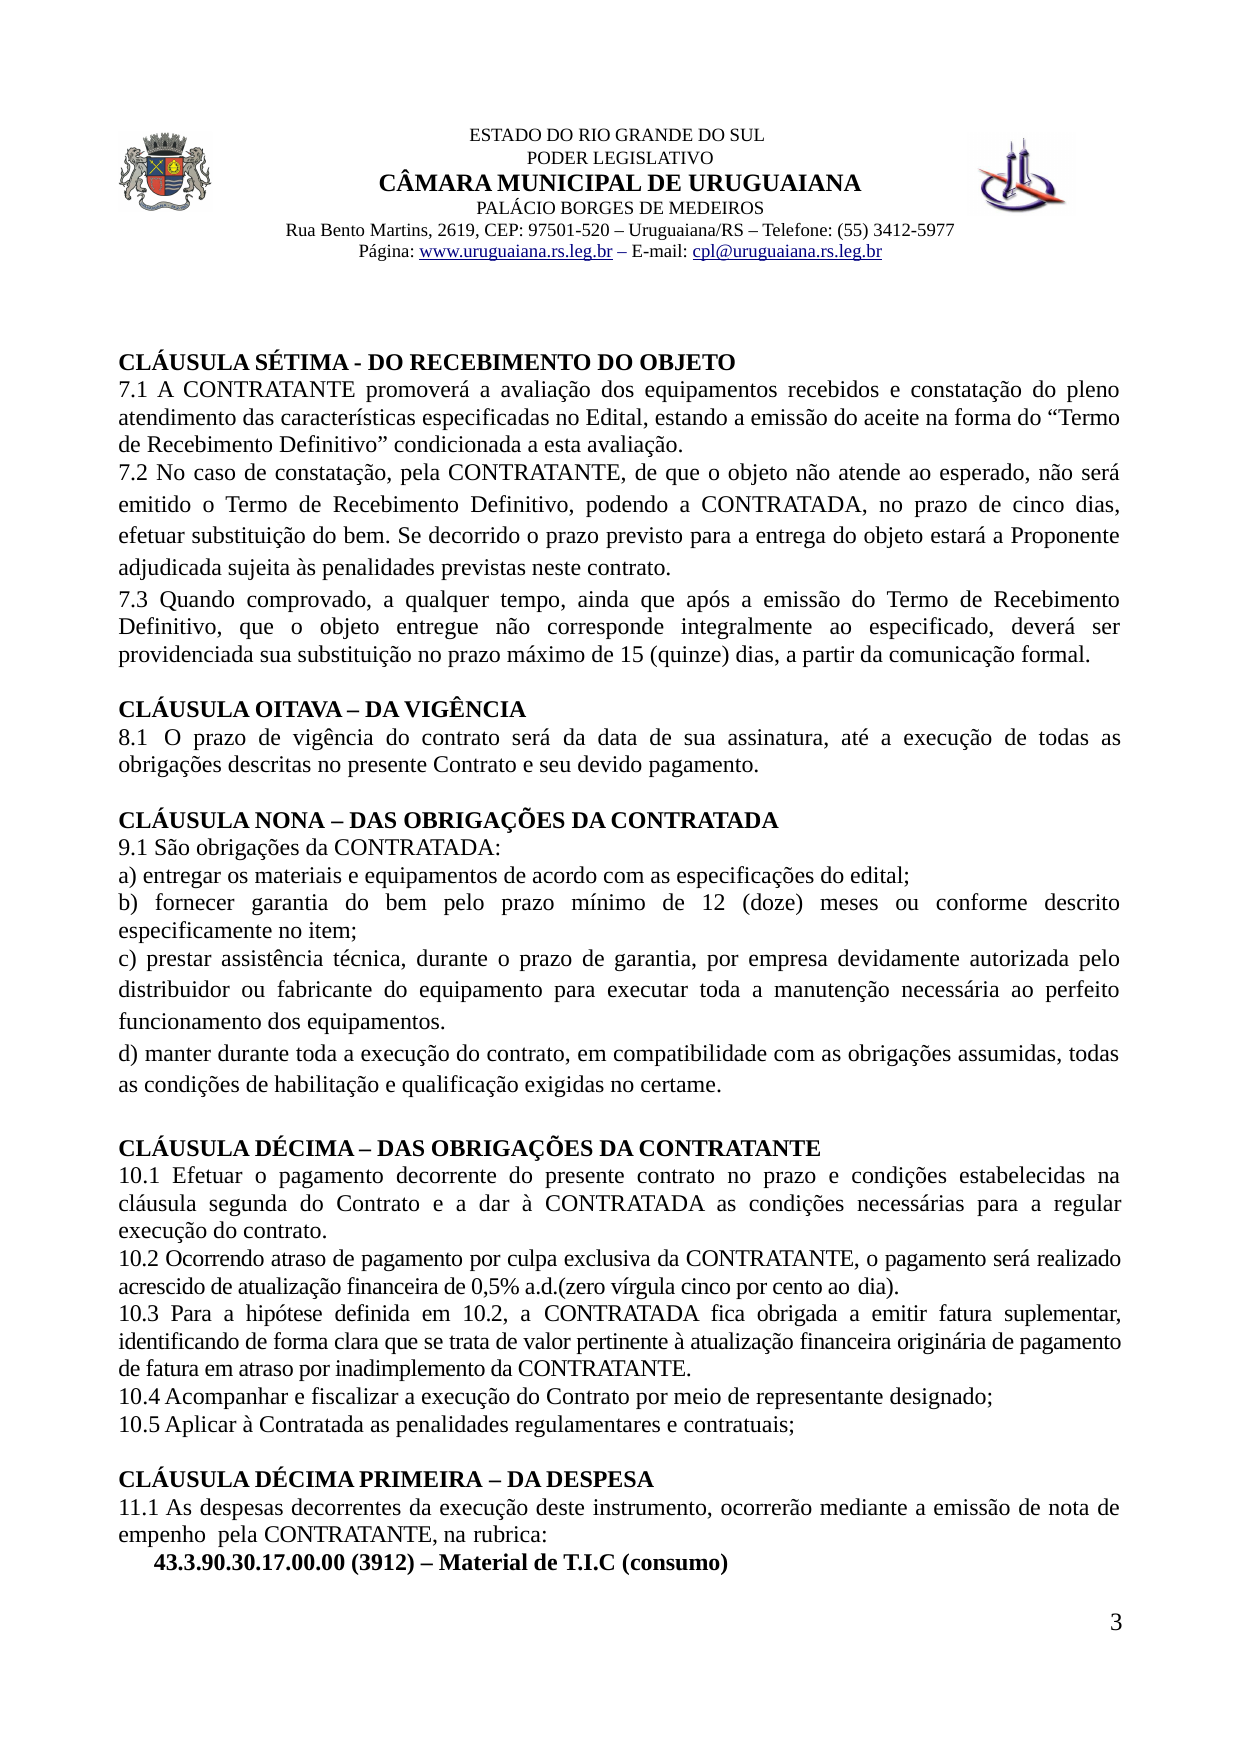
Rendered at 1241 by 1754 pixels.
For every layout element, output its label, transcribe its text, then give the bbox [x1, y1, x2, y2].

text 7.2 No caso de constatação, pela CONTRATANTE, de que o objeto não atende ao esperado, não será emitido o Termo de Recebimento Definitivo, podendo a CONTRATADA, no prazo de cinco dias, efetuar substituição do bem. Se decorrido o prazo previsto para a entrega do objeto estará a Proponente adjudicada sujeita às penalidades previstas neste contrato. [118, 458, 1122, 581]
list 10.2 Ocorrendo atraso de pagamento por culpa exclusiva da CONTRATANTE, o pagamento será realizado acrescido de atualização financeira de 0,5% a.d.(zero vírgula cinco por cento ao dia). [118, 1244, 1122, 1299]
text a) entregar os materiais e equipamentos de acordo com as especificações do edital; [118, 861, 1122, 888]
text 10.1 Efetuar o pagamento decorrente do presente contrato no prazo e condições estabelecidas na cláusula segunda do Contrato e a dar à CONTRATADA as condições necessárias para a regular execução do contrato. [118, 1161, 1122, 1244]
text 10.4 Acompanhar e fiscalizar a execução do Contrato por meio de representante designado; [118, 1382, 1122, 1410]
list 8.1 O prazo de vigência do contrato será da data de sua assinatura, até a execução de todas as obrigações descritas no presente Contrato e seu devido pagamento. [118, 723, 1122, 778]
list 10.3 Para a hipótese definida em 10.2, a CONTRATADA fica obrigada a emitir fatura suplementar, identificando de forma clara que se trata de valor pertinente à atualização financeira originária de pagamento de fatura em atraso por inadimplemento da CONTRATANTE. [118, 1299, 1122, 1382]
picture [118, 131, 213, 212]
text 43.3.90.30.17.00.00 (3912) – Material de T.I.C (consumo) [153, 1548, 1122, 1575]
text CLÁUSULA NONA – DAS OBRIGAÇÕES DA CONTRATADA [118, 806, 1122, 833]
text b) fornecer garantia do bem pelo prazo mínimo de 12 (doze) meses ou conforme descrito especificamente no item; [118, 888, 1122, 944]
text 10.5 Aplicar à Contratada as penalidades regulamentares e contratuais; [118, 1410, 1122, 1437]
text CLÁUSULA DÉCIMA PRIMEIRA – DA DESPESA [118, 1465, 1122, 1492]
text CLÁUSULA DÉCIMA – DAS OBRIGAÇÕES DA CONTRATANTE [118, 1134, 1122, 1161]
text CLÁUSULA OITAVA – DA VIGÊNCIA [118, 695, 1122, 723]
text CLÁUSULA SÉTIMA - DO RECEBIMENTO DO OBJETO [118, 348, 1122, 375]
list c) prestar assistência técnica, durante o prazo de garantia, por empresa devidamente autorizada pelo distribuidor ou fabricante do equipamento para executar toda a manutenção necessária ao perfeito funcionamento dos equipamentos. [118, 944, 1122, 1034]
list d) manter durante toda a execução do contrato, em compatibilidade com as obrigações assumidas, todas as condições de habilitação e qualificação exigidas no certame. [118, 1039, 1122, 1098]
text 11.1 As despesas decorrentes da execução deste instrumento, ocorrerão mediante a emissão de nota de empenho pela CONTRATANTE, na rubrica: [118, 1492, 1122, 1548]
picture [966, 132, 1076, 216]
text 7.3 Quando comprovado, a qualquer tempo, ainda que após a emissão do Termo de Recebimento Definitivo, que o objeto entregue não corresponde integralmente ao especificado, deverá ser providenciada sua substituição no prazo máximo de 15 (quinze) dias, a partir da comunicação formal. [118, 585, 1122, 668]
text 7.1 A CONTRATANTE promoverá a avaliação dos equipamentos recebidos e constatação do pleno atendimento das características especificadas no Edital, estando a emissão do aceite na forma do “Termo de Recebimento Definitivo” condicionada a esta avaliação. [118, 375, 1122, 458]
text 9.1 São obrigações da CONTRATADA: [118, 833, 1122, 861]
